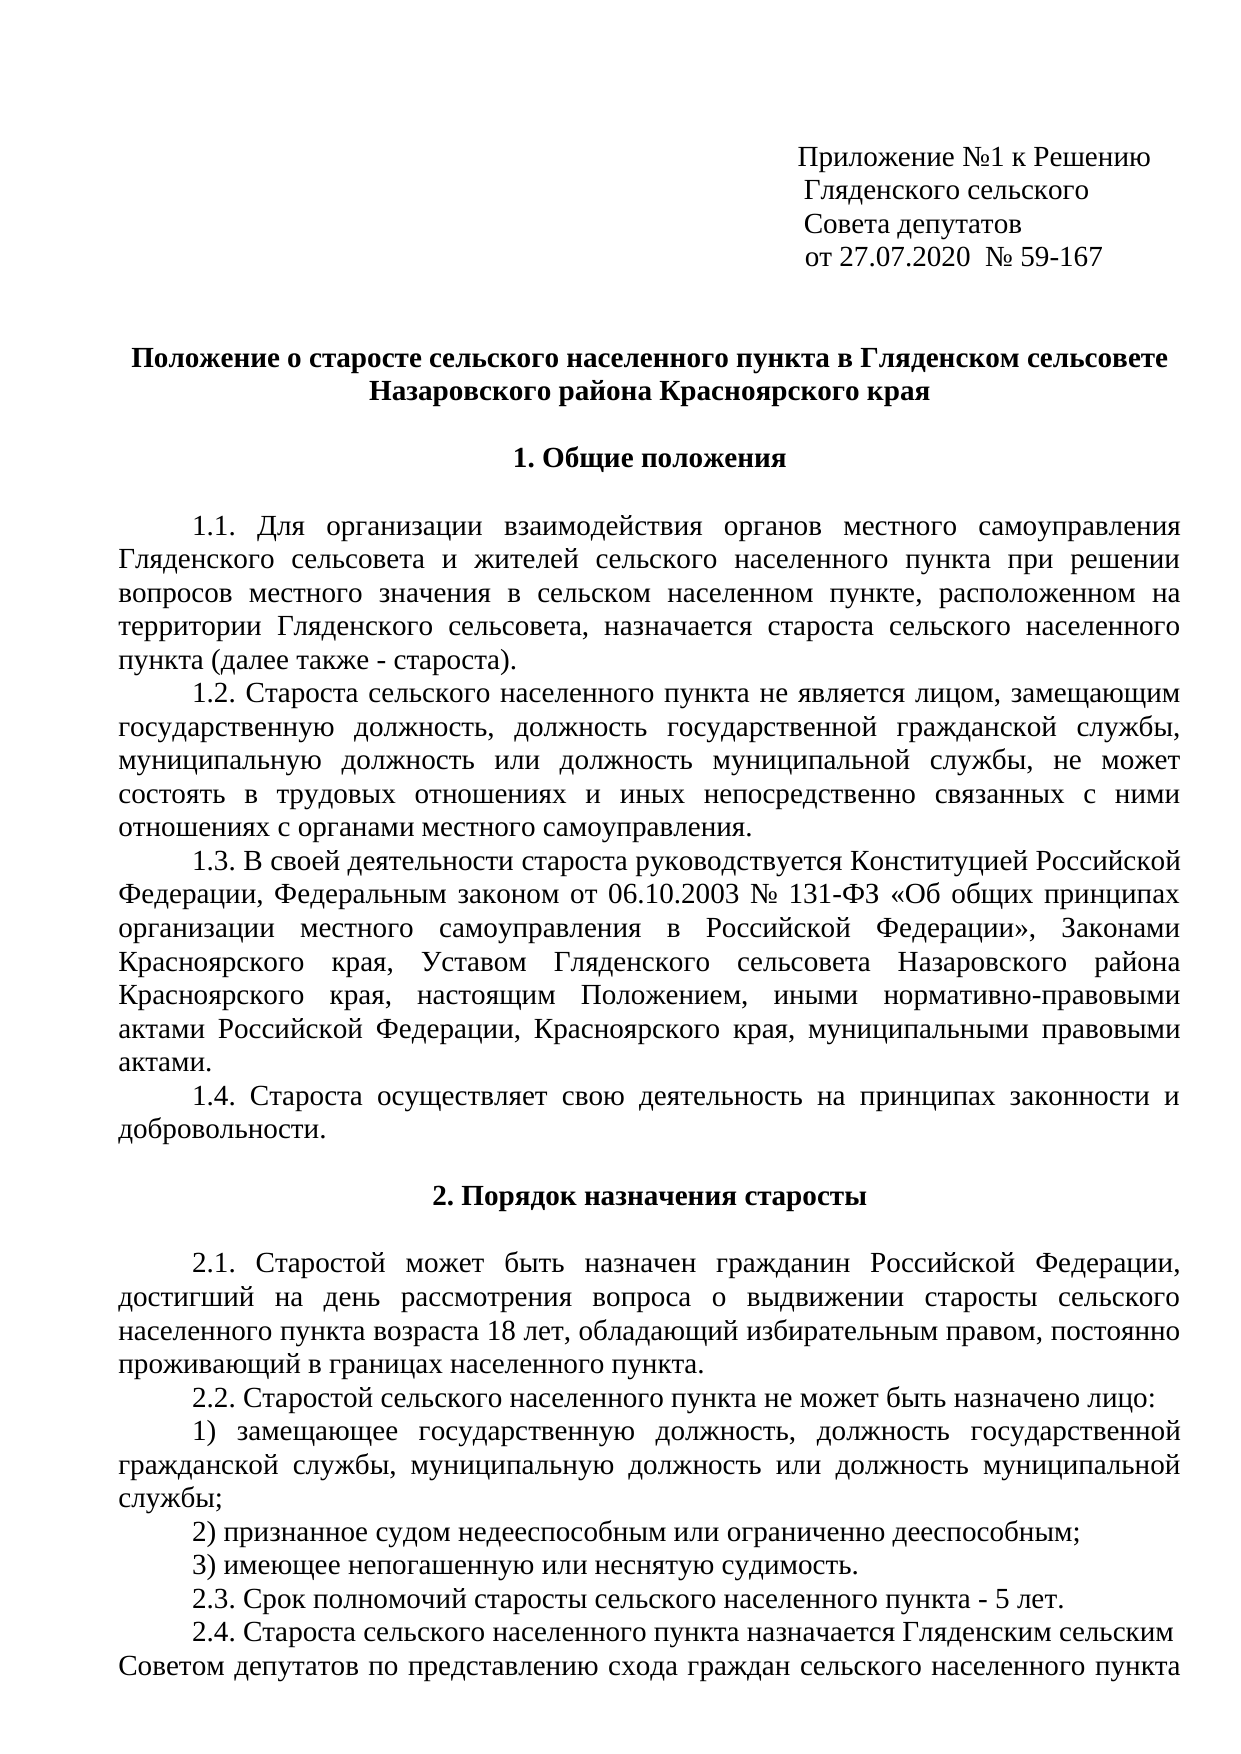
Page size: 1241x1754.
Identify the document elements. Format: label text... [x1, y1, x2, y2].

text Советом депутатов по представлению схода граждан сельского населенного пункта [118, 1648, 1181, 1682]
text 2.2. Старостой сельского населенного пункта не может быть назначено лицо: [118, 1380, 1181, 1413]
text 1.1. Для организации взаимодействия органов местного самоуправления Гляденского сельсовета и жителей сельского населенного пункта при решении вопросов местного значения в сельском населенном пункте, расположенном на территории Гляденского сельсовета, назначается староста сельского населенного пункта (далее также - староста). [118, 508, 1181, 675]
text 1.4. Староста осуществляет свою деятельность на принципах законности и добровольности. [118, 1078, 1181, 1145]
text 2.1. Старостой может быть назначен гражданин Российской Федерации, достигший на день рассмотрения вопроса о выдвижении старосты сельского населенного пункта возраста 18 лет, обладающий избирательным правом, постоянно проживающий в границах населенного пункта. [118, 1246, 1181, 1380]
text 2.3. Срок полномочий старосты сельского населенного пункта - 5 лет. [118, 1581, 1181, 1614]
text 2.4. Староста сельского населенного пункта назначается Гляденским сельским [118, 1614, 1181, 1648]
text Приложение №1 к Решению [797, 139, 1181, 172]
text 2) признанное судом недееспособным или ограниченно дееспособным; [118, 1514, 1181, 1547]
text 1.2. Староста сельского населенного пункта не является лицом, замещающим государственную должность, должность государственной гражданской службы, муниципальную должность или должность муниципальной службы, не может состоять в трудовых отношениях и иных непосредственно связанных с ними отношениях с органами местного самоуправления. [118, 675, 1181, 843]
text 2. Порядок назначения старосты [118, 1178, 1181, 1212]
text 1) замещающее государственную должность, должность государственной гражданской службы, муниципальную должность или должность муниципальной службы; [118, 1413, 1181, 1514]
text 1.3. В своей деятельности староста руководствуется Конституцией Российской Федерации, Федеральным законом от 06.10.2003 № 131-ФЗ «Об общих принципах организации местного самоуправления в Российской Федерации», Законами Красноярского края, Уставом Гляденского сельсовета Назаровского района Красноярского края, настоящим Положением, иными нормативно-правовыми актами Российской Федерации, Красноярского края, муниципальными правовыми актами. [118, 843, 1181, 1078]
text от 27.07.2020 № 59-167 [797, 239, 1181, 273]
text 1. Общие положения [118, 441, 1181, 474]
text Гляденского сельского [118, 172, 1181, 206]
text Положение о старосте сельского населенного пункта в Гляденском сельсовете Назаровского района Красноярского края [118, 340, 1181, 407]
text Совета депутатов [118, 206, 1181, 239]
text 3) имеющее непогашенную или неснятую судимость. [118, 1547, 1181, 1581]
